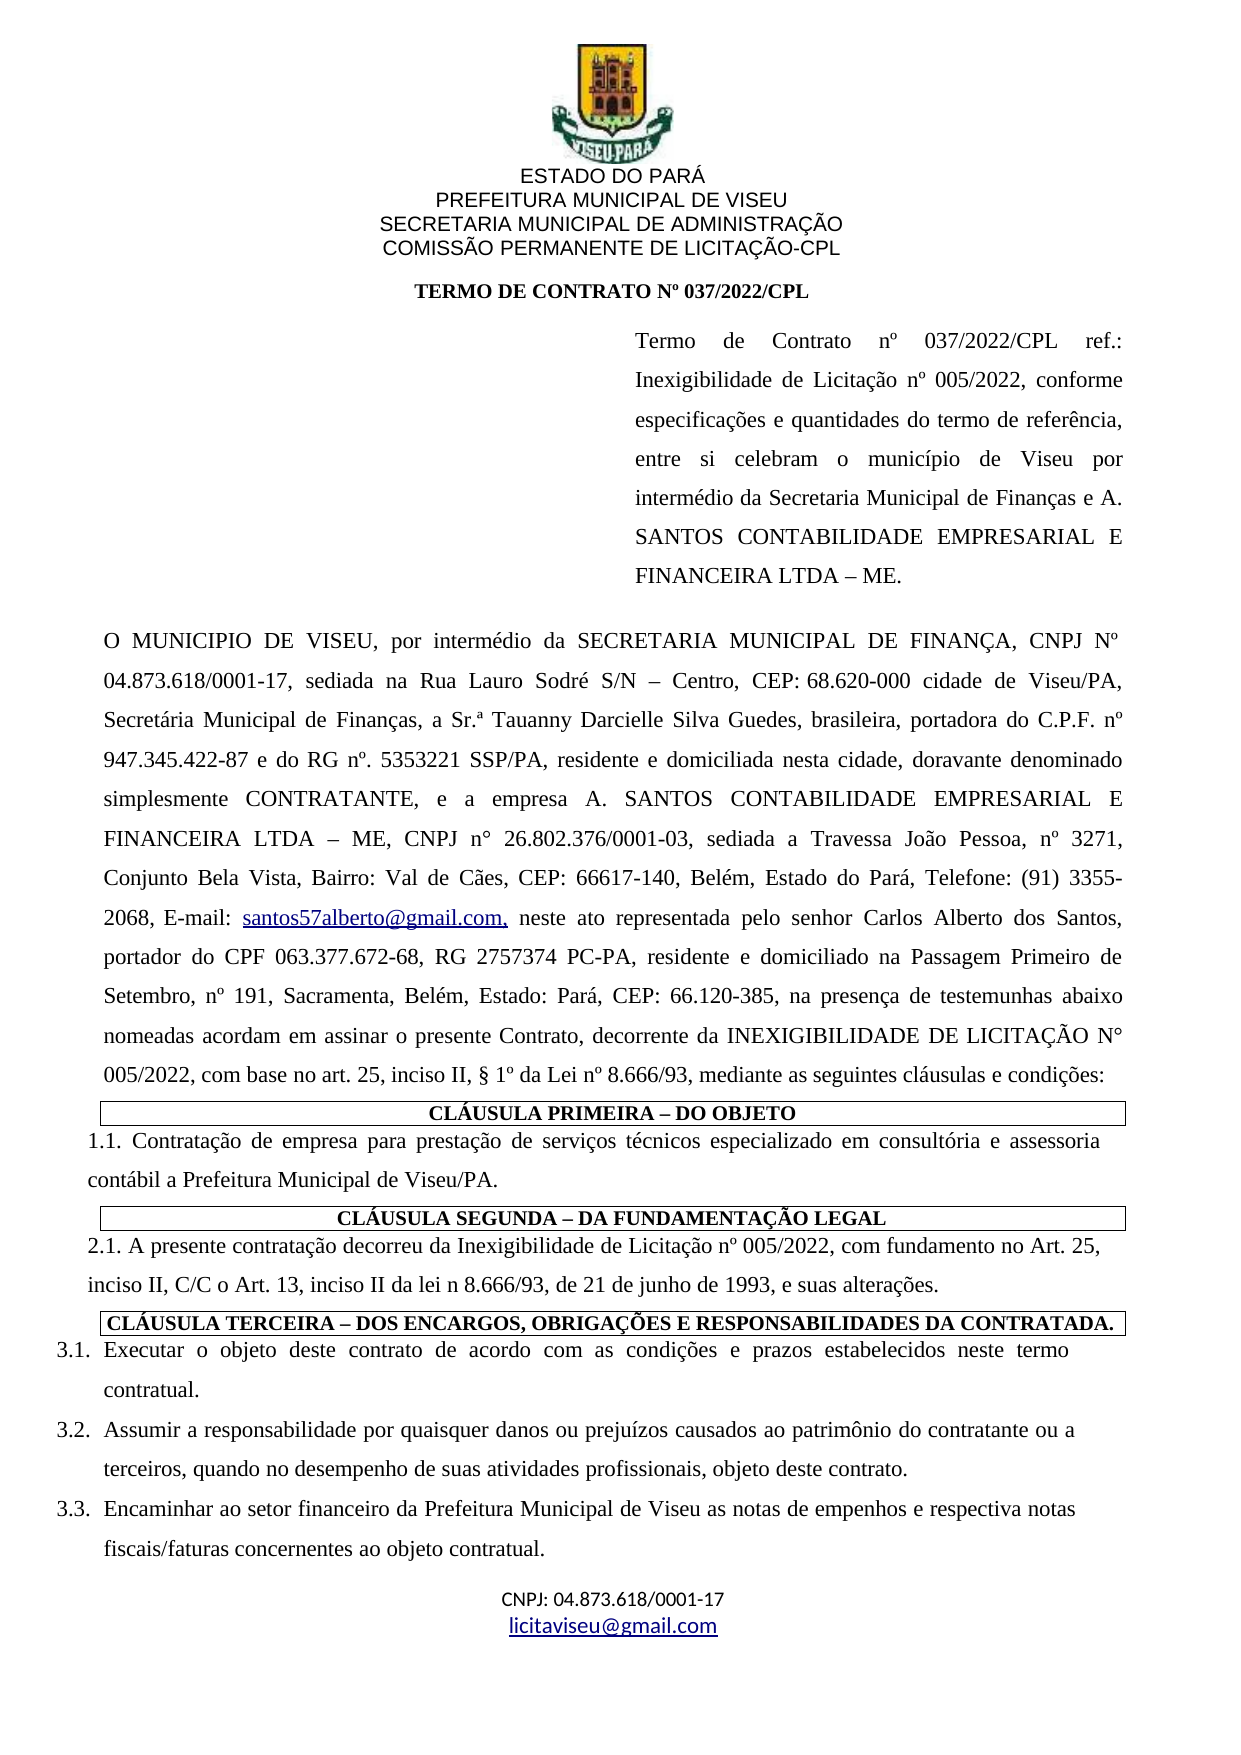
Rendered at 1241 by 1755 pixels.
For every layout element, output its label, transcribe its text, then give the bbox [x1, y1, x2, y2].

list Executar o objeto deste contrato de acordo com as condições e prazos estabelecidos neste termo contratual. [87, 1337, 1122, 1402]
text CLÁUSULA TERCEIRA – DOS ENCARGOS, OBRIGAÇÕES E RESPONSABILIDADES DA CONTRATADA. [106, 1312, 1125, 1335]
text 1.1. Contratação de empresa para prestação de serviços técnicos especializado em consultória e assessoria contábil a Prefeitura Municipal de Viseu/PA. [87, 1127, 1122, 1193]
text CLÁUSULA SEGUNDA – DA FUNDAMENTAÇÃO LEGAL [337, 1207, 1125, 1230]
text Termo de Contrato nº 037/2022/CPL ref.: Inexigibilidade de Licitação nº 005/2022, conforme especificações e quantidades do termo de referência, entre si celebram o município de Viseu por intermédio da Secretaria Municipal de Finanças e A. SANTOS CONTABILIDADE EMPRESARIAL E FINANCEIRA LTDA – ME. [635, 327, 1123, 589]
text TERMO DE CONTRATO Nº 037/2022/CPL [414, 280, 1125, 303]
text 2.1. A presente contratação decorreu da Inexigibilidade de Licitação nº 005/2022, com fundamento no Art. 25, inciso II, C/C o Art. 13, inciso II da lei n 8.666/93, de 21 de junho de 1993, e suas alterações. [87, 1232, 1122, 1297]
list Encaminhar ao setor financeiro da Prefeitura Municipal de Viseu as notas de empenhos e respectiva notas fiscais/faturas concernentes ao objeto contratual. [87, 1495, 1122, 1561]
text O MUNICIPIO DE VISEU, por intermédio da SECRETARIA MUNICIPAL DE FINANÇA, CNPJ Nº [103, 627, 1136, 653]
text CLÁUSULA PRIMEIRA – DO OBJETO [428, 1102, 1125, 1125]
text 04.873.618/0001-17, sediada na Rua Lauro Sodré S/N – Centro, CEP: 68.620-000 cidade de Viseu/PA, Secretária Municipal de Finanças, a Sr.ª Tauanny Darcielle Silva Guedes, brasileira, portadora do C.P.F. nº 947.345.422-87 e do RG nº. 5353221 SSP/PA, residente e domiciliada nesta cidade, doravante denominado simplesmente CONTRATANTE, e a empresa A. SANTOS CONTABILIDADE EMPRESARIAL E FINANCEIRA LTDA – ME, CNPJ n° 26.802.376/0001-03, sediada a Travessa João Pessoa, nº 3271, Conjunto Bela Vista, Bairro: Val de Cães, CEP: 66617-140, Belém, Estado do Pará, Telefone: (91) 3355- 2068, E-mail: santos57alberto@gmail.com, neste ato representada pelo senhor Carlos Alberto dos Santos, portador do CPF 063.377.672-68, RG 2757374 PC-PA, residente e domiciliado na Passagem Primeiro de Setembro, nº 191, Sacramenta, Belém, Estado: Pará, CEP: 66.120-385, na presença de testemunhas abaixo nomeadas acordam em assinar o presente Contrato, decorrente da INEXIGIBILIDADE DE LICITAÇÃO N° 005/2022, com base no art. 25, inciso II, § 1º da Lei nº 8.666/93, mediante as seguintes cláusulas e condições: [103, 667, 1123, 1088]
list Assumir a responsabilidade por quaisquer danos ou prejuízos causados ao patrimônio do contratante ou a terceiros, quando no desempenho de suas atividades profissionais, objeto deste contrato. [87, 1416, 1122, 1482]
